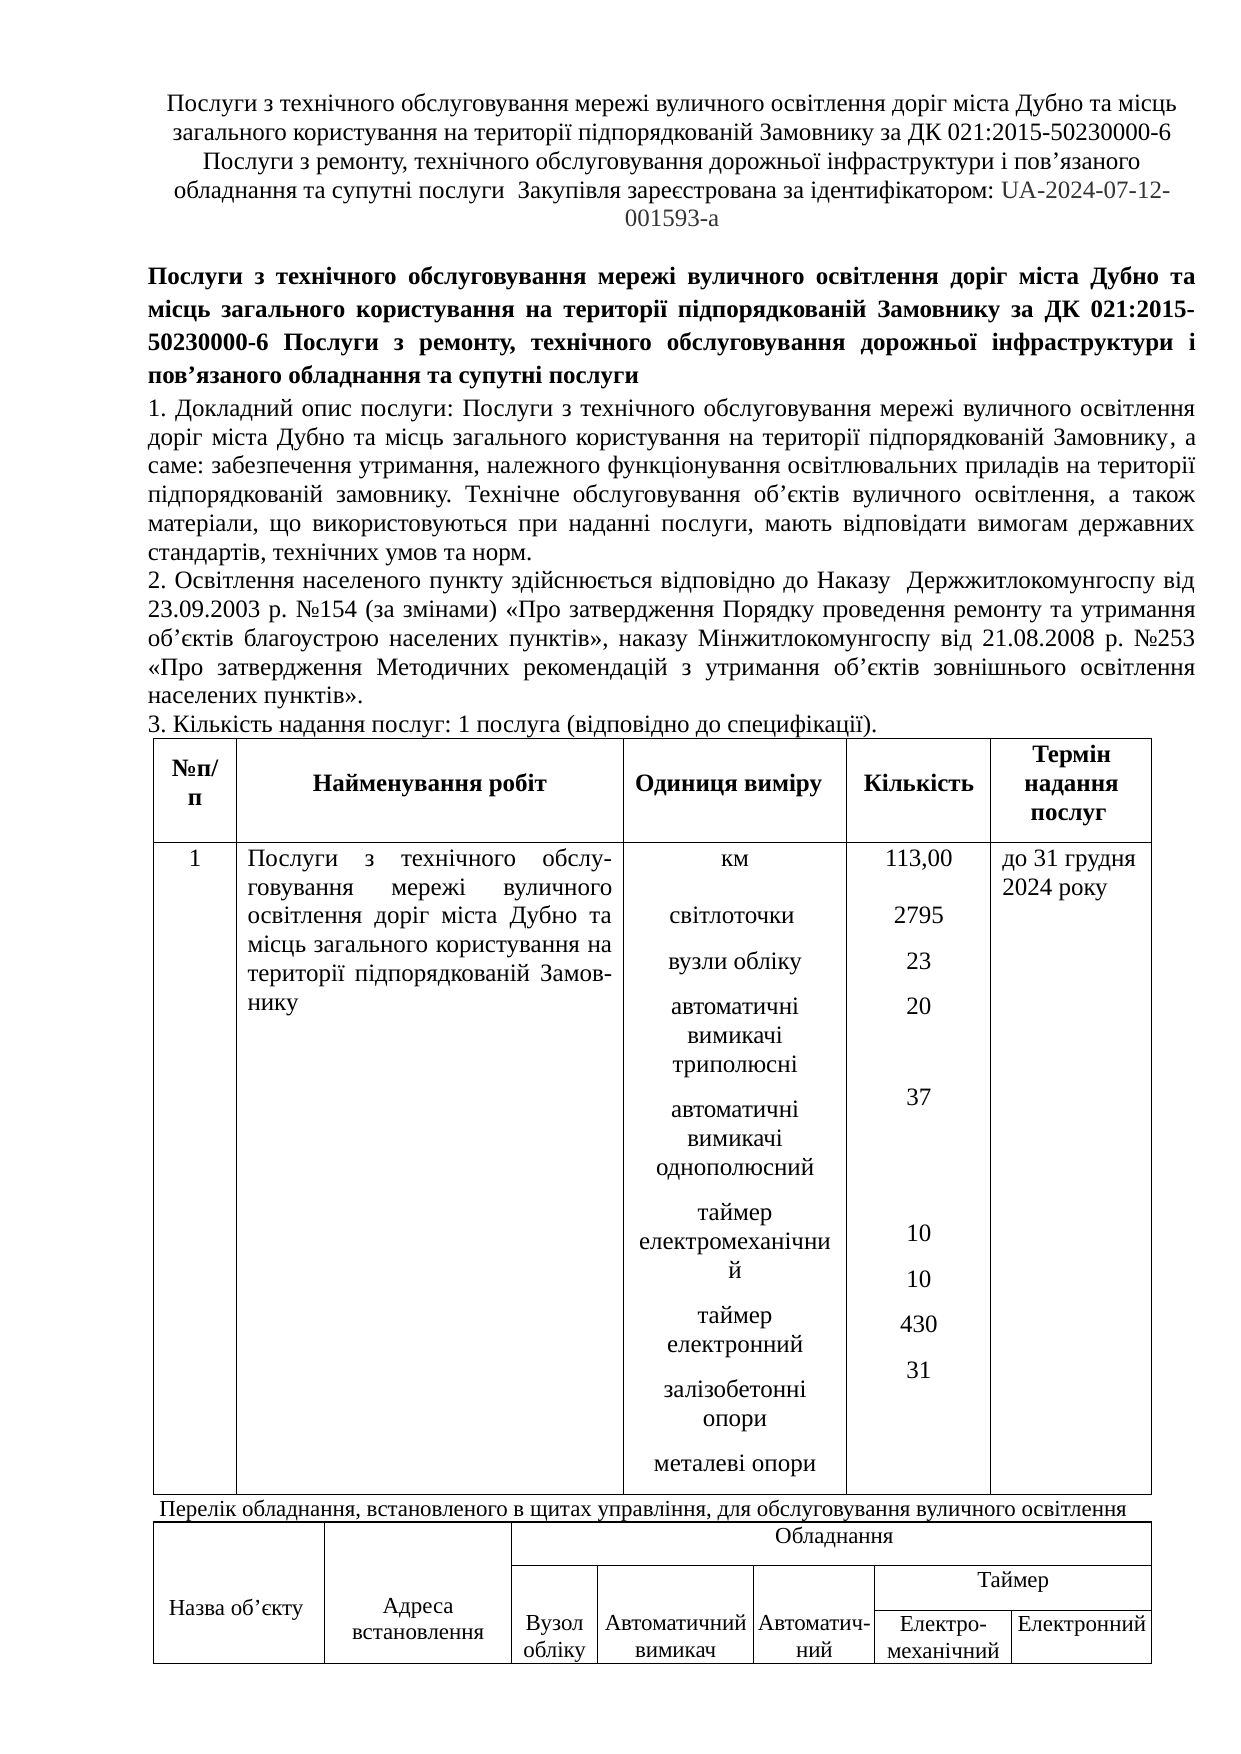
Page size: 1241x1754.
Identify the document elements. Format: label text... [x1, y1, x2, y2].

table_header Термін надання послуг [991, 739, 1151, 842]
table_header Адреса встановлення [325, 1523, 511, 1663]
table_cell Послуги з технічного обслу-говування мережі вуличного освітлення доріг міста Дубно та місць загального користування на території підпорядкованій Замов-нику [237, 843, 623, 1494]
text 1. Докладний опис послуги: Послуги з технічного обслуговування мережі вуличного освітлення доріг міста Дубно та місць загального користування на території підпорядкованій Замовнику, а саме: забезпечення утримання, належного функціонування освітлювальних приладів на території підпорядкованій замовнику. Технічне обслуговування об’єктів вуличного освітлення, а також матеріали, що використовуються при наданні послуги, мають відповідати вимогам державних стандартів, технічних умов та норм. [148, 393, 1196, 566]
table_cell 1 [154, 843, 236, 1494]
table_cell Вузол обліку [512, 1566, 597, 1663]
table_cell Електро-механічний [875, 1611, 1011, 1663]
table_header Назва об’єкту [154, 1523, 324, 1663]
text Перелік обладнання, встановленого в щитах управління, для обслуговування вуличного освітлення [148, 1495, 1196, 1521]
table_cell Електронний [1012, 1611, 1151, 1663]
table_header Обладнання [512, 1523, 1151, 1565]
table_cell км світлоточки вузли обліку автоматичні вимикачі триполюсні автоматичні вимикачі однополюсний таймер електромеханічний таймер електронний залізобетонні опори металеві опори [624, 843, 846, 1494]
table_header №п/п [154, 739, 236, 842]
table_header Кількість [847, 739, 990, 842]
table_cell Автоматич-ний [754, 1566, 874, 1663]
text Послуги з технічного обслуговування мережі вуличного освітлення доріг міста Дубно та місць загального користування на території підпорядкованій Замовнику за ДК 021:2015-50230000-6 Послуги з ремонту, технічного обслуговування дорожньої інфраструктури і пов’язаного обладнання та супутні послуги Закупівля зареєстрована за ідентифікатором: UA-2024-07-12-001593-a [148, 88, 1196, 232]
text 3. Кількість надання послуг: 1 послуга (відповідно до специфікації). [148, 709, 1196, 738]
table_header Найменування робіт [237, 739, 623, 842]
table_cell до 31 грудня 2024 року [991, 843, 1151, 1494]
table_cell 113,00 2795 23 20 37 10 10 430 31 [847, 843, 990, 1494]
text Послуги з технічного обслуговування мережі вуличного освітлення доріг міста Дубно та місць загального користування на території підпорядкованій Замовнику за ДК 021:2015-50230000-6 Послуги з ремонту, технічного обслуговування дорожньої інфраструктури і пов’язаного обладнання та супутні послуги [148, 261, 1196, 389]
table_cell Таймер [875, 1566, 1151, 1609]
table_cell Автоматичний вимикач [598, 1566, 753, 1663]
text 2. Освітлення населеного пункту здійснюється відповідно до Наказу Держжитлокомунгоспу від 23.09.2003 р. №154 (за змінами) «Про затвердження Порядку проведення ремонту та утримання об’єктів благоустрою населених пунктів», наказу Мінжитлокомунгоспу від 21.08.2008 р. №253 «Про затвердження Методичних рекомендацій з утримання об’єктів зовнішнього освітлення населених пунктів». [148, 566, 1196, 709]
table_header Одиниця виміру [624, 739, 846, 842]
